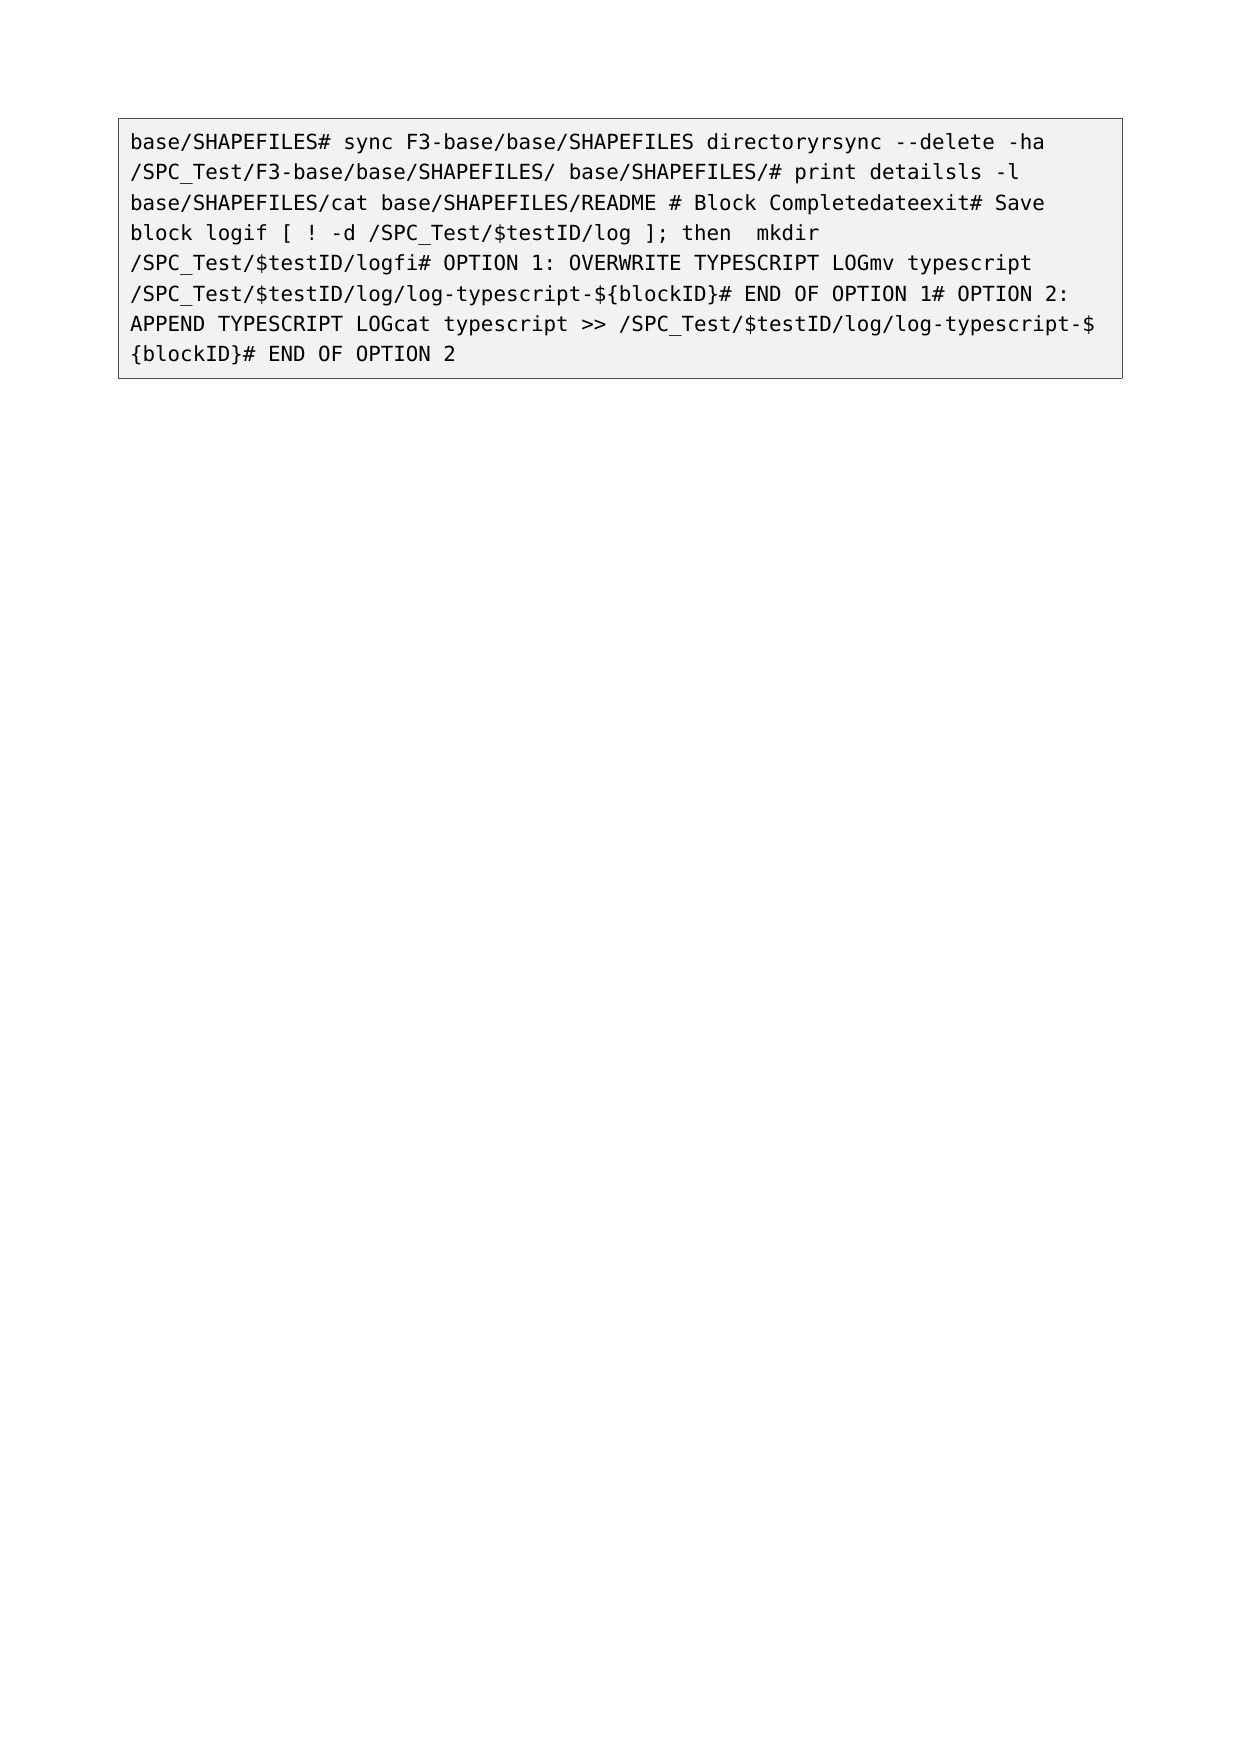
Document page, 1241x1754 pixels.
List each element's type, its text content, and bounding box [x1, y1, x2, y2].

text base/SHAPEFILES# sync F3-base/base/SHAPEFILES directoryrsync --delete -ha /SPC_Test/F3-base/base/SHAPEFILES/ base/SHAPEFILES/# print detailsls -l base/SHAPEFILES/cat base/SHAPEFILES/README # Block Completedateexit# Save block logif [ ! -d /SPC_Test/$testID/log ]; then mkdir /SPC_Test/$testID/logfi# OPTION 1: OVERWRITE TYPESCRIPT LOGmv typescript /SPC_Test/$testID/log/log-typescript-${blockID}# END OF OPTION 1# OPTION 2: APPEND TYPESCRIPT LOGcat typescript >> /SPC_Test/$testID/log/log-typescript-${blockID}# END OF OPTION 2 [119, 119, 1122, 378]
